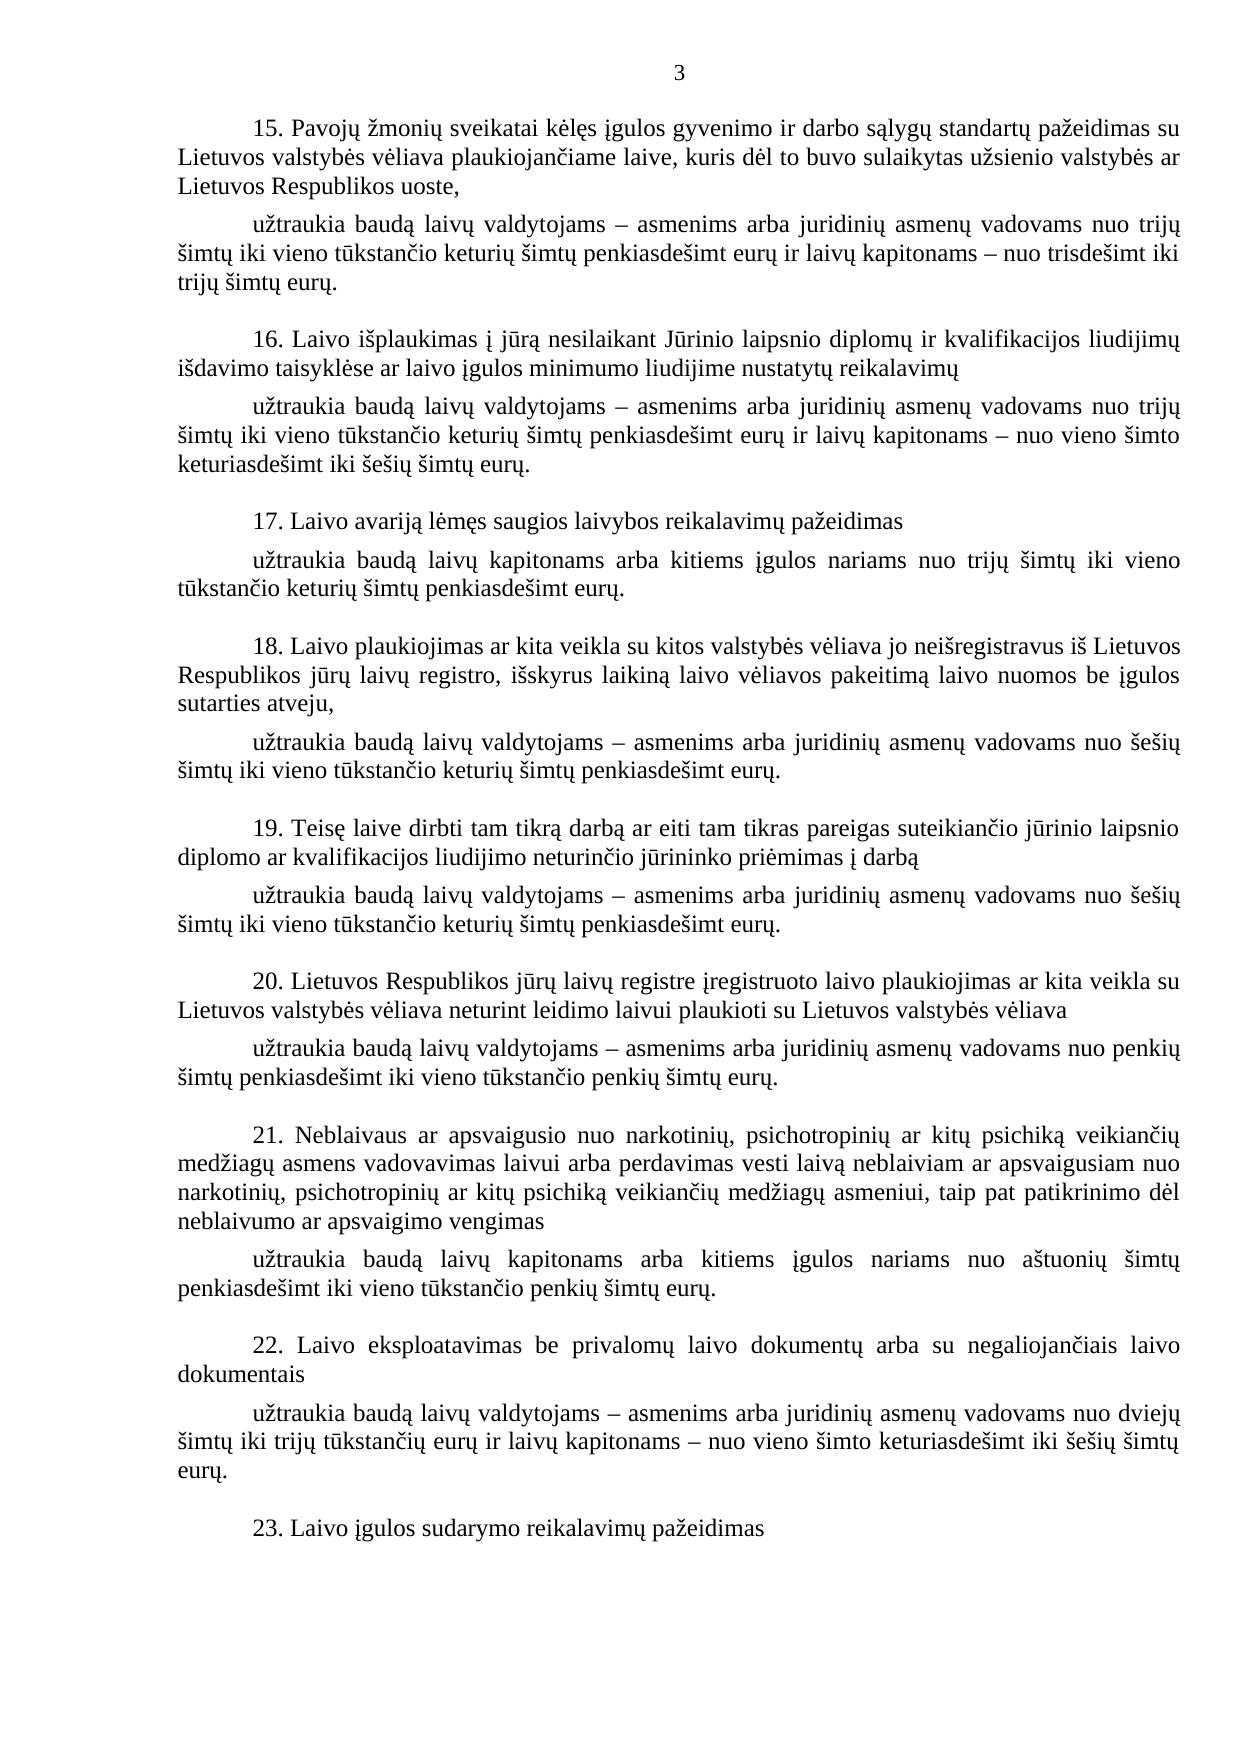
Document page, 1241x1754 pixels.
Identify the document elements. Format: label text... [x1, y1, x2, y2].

text 19. Teisę laive dirbti tam tikrą darbą ar eiti tam tikras pareigas suteikiančio jūrinio laipsnio diplomo ar kvalifikacijos liudijimo neturinčio jūrininko priėmimas į darbą [177, 813, 1181, 871]
text 17. Laivo avariją lėmęs saugios laivybos reikalavimų pažeidimas [177, 506, 1181, 535]
text užtraukia baudą laivų valdytojams – asmenims arba juridinių asmenų vadovams nuo šešių šimtų iki vieno tūkstančio keturių šimtų penkiasdešimt eurų. [177, 727, 1181, 784]
text užtraukia baudą laivų valdytojams – asmenims arba juridinių asmenų vadovams nuo dviejų šimtų iki trijų tūkstančių eurų ir laivų kapitonams – nuo vieno šimto keturiasdešimt iki šešių šimtų eurų. [177, 1398, 1181, 1484]
text 15. Pavojų žmonių sveikatai kėlęs įgulos gyvenimo ir darbo sąlygų standartų pažeidimas su Lietuvos valstybės vėliava plaukiojančiame laive, kuris dėl to buvo sulaikytas užsienio valstybės ar Lietuvos Respublikos uoste, [177, 113, 1181, 200]
text užtraukia baudą laivų valdytojams – asmenims arba juridinių asmenų vadovams nuo šešių šimtų iki vieno tūkstančio keturių šimtų penkiasdešimt eurų. [177, 880, 1181, 938]
text 21. Neblaivaus ar apsvaigusio nuo narkotinių, psichotropinių ar kitų psichiką veikiančių medžiagų asmens vadovavimas laivui arba perdavimas vesti laivą neblaiviam ar apsvaigusiam nuo narkotinių, psichotropinių ar kitų psichiką veikiančių medžiagų asmeniui, taip pat patikrinimo dėl neblaivumo ar apsvaigimo vengimas [177, 1120, 1181, 1235]
text užtraukia baudą laivų valdytojams – asmenims arba juridinių asmenų vadovams nuo trijų šimtų iki vieno tūkstančio keturių šimtų penkiasdešimt eurų ir laivų kapitonams – nuo vieno šimto keturiasdešimt iki šešių šimtų eurų. [177, 391, 1181, 478]
text 16. Laivo išplaukimas į jūrą nesilaikant Jūrinio laipsnio diplomų ir kvalifikacijos liudijimų išdavimo taisyklėse ar laivo įgulos minimumo liudijime nustatytų reikalavimų [177, 324, 1181, 382]
text užtraukia baudą laivų valdytojams – asmenims arba juridinių asmenų vadovams nuo trijų šimtų iki vieno tūkstančio keturių šimtų penkiasdešimt eurų ir laivų kapitonams – nuo trisdešimt iki trijų šimtų eurų. [177, 209, 1181, 296]
text 18. Laivo plaukiojimas ar kita veikla su kitos valstybės vėliava jo neišregistravus iš Lietuvos Respublikos jūrų laivų registro, išskyrus laikiną laivo vėliavos pakeitimą laivo nuomos be įgulos sutarties atveju, [177, 631, 1181, 717]
text užtraukia baudą laivų kapitonams arba kitiems įgulos nariams nuo trijų šimtų iki vieno tūkstančio keturių šimtų penkiasdešimt eurų. [177, 545, 1181, 602]
text 22. Laivo eksploatavimas be privalomų laivo dokumentų arba su negaliojančiais laivo dokumentais [177, 1331, 1181, 1388]
text užtraukia baudą laivų kapitonams arba kitiems įgulos nariams nuo aštuonių šimtų penkiasdešimt iki vieno tūkstančio penkių šimtų eurų. [177, 1244, 1181, 1302]
text 23. Laivo įgulos sudarymo reikalavimų pažeidimas [177, 1513, 1181, 1541]
text užtraukia baudą laivų valdytojams – asmenims arba juridinių asmenų vadovams nuo penkių šimtų penkiasdešimt iki vieno tūkstančio penkių šimtų eurų. [177, 1033, 1181, 1091]
text 20. Lietuvos Respublikos jūrų laivų registre įregistruoto laivo plaukiojimas ar kita veikla su Lietuvos valstybės vėliava neturint leidimo laivui plaukioti su Lietuvos valstybės vėliava [177, 966, 1181, 1024]
